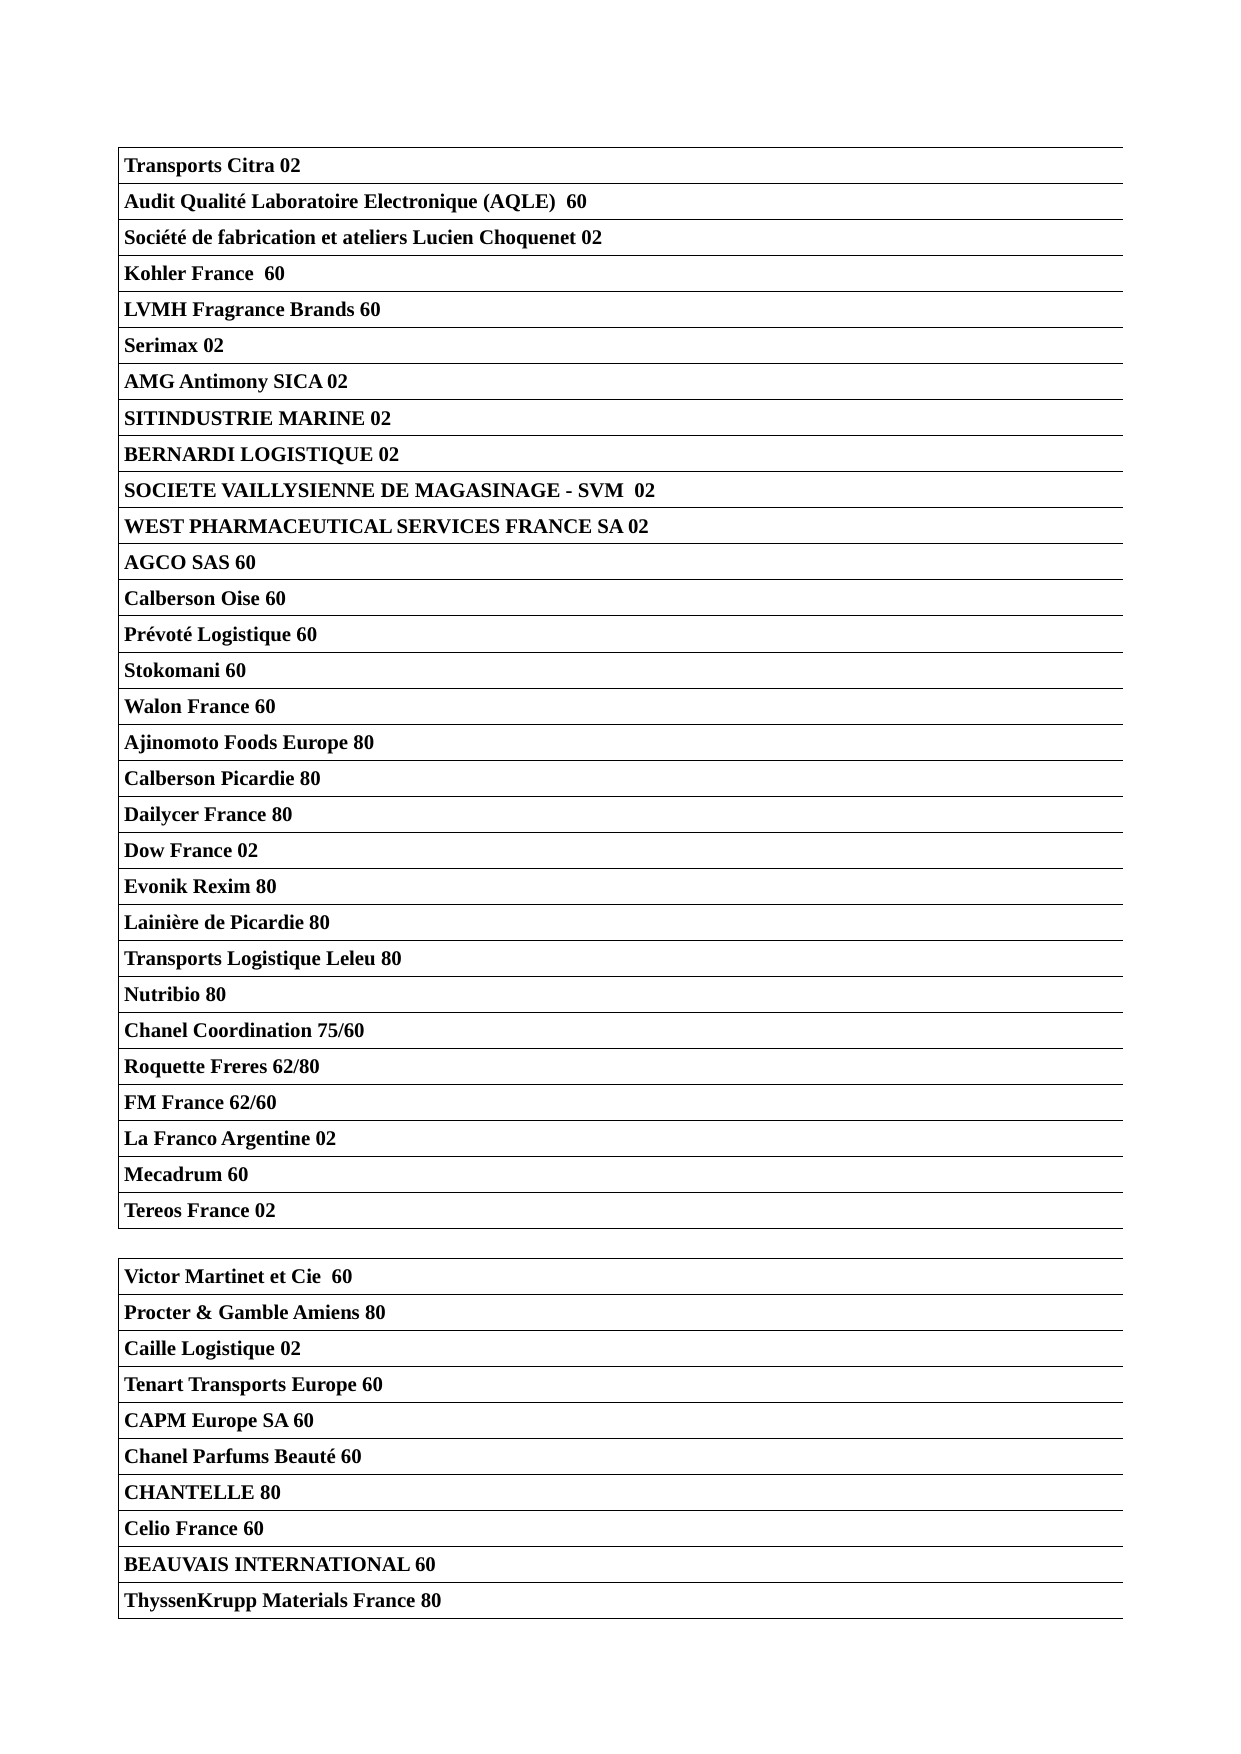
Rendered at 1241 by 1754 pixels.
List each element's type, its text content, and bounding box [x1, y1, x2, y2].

table_cell Ajinomoto Foods Europe 80 [119, 725, 1123, 759]
table_cell Tenart Transports Europe 60 [119, 1367, 1123, 1402]
table_cell Calberson Picardie 80 [119, 761, 1123, 796]
table_cell La Franco Argentine 02 [119, 1121, 1123, 1156]
table_cell Chanel Coordination 75/60 [119, 1013, 1123, 1048]
table_cell Procter & Gamble Amiens 80 [119, 1295, 1123, 1329]
table_cell Stokomani 60 [119, 653, 1123, 687]
table_cell Serimax 02 [119, 328, 1123, 363]
table_cell BERNARDI LOGISTIQUE 02 [119, 436, 1123, 471]
table_cell CHANTELLE 80 [119, 1475, 1123, 1510]
table_cell SOCIETE VAILLYSIENNE DE MAGASINAGE - SVM 02 [119, 472, 1123, 507]
table_cell BEAUVAIS INTERNATIONAL 60 [119, 1547, 1123, 1582]
table_header Transports Citra 02 [119, 148, 1123, 183]
table_cell Nutribio 80 [119, 977, 1123, 1012]
table_cell Roquette Freres 62/80 [119, 1049, 1123, 1084]
table_cell Celio France 60 [119, 1511, 1123, 1546]
table_cell Dow France 02 [119, 833, 1123, 868]
table_cell FM France 62/60 [119, 1085, 1123, 1120]
table_cell Walon France 60 [119, 689, 1123, 723]
table_cell AGCO SAS 60 [119, 544, 1123, 579]
table_cell SITINDUSTRIE MARINE 02 [119, 400, 1123, 435]
table_cell Lainière de Picardie 80 [119, 905, 1123, 940]
table_cell Société de fabrication et ateliers Lucien Choquenet 02 [119, 220, 1123, 255]
table_cell ThyssenKrupp Materials France 80 [119, 1583, 1123, 1618]
table_cell Chanel Parfums Beauté 60 [119, 1439, 1123, 1474]
table_cell CAPM Europe SA 60 [119, 1403, 1123, 1438]
table_cell Evonik Rexim 80 [119, 869, 1123, 904]
table_cell AMG Antimony SICA 02 [119, 364, 1123, 399]
table_cell LVMH Fragrance Brands 60 [119, 292, 1123, 327]
table_cell Caille Logistique 02 [119, 1331, 1123, 1366]
table_cell Kohler France 60 [119, 256, 1123, 291]
table_cell WEST PHARMACEUTICAL SERVICES FRANCE SA 02 [119, 508, 1123, 543]
table_cell Calberson Oise 60 [119, 580, 1123, 615]
table_cell Transports Logistique Leleu 80 [119, 941, 1123, 976]
table_cell Audit Qualité Laboratoire Electronique (AQLE) 60 [119, 184, 1123, 219]
table_cell Prévoté Logistique 60 [119, 616, 1123, 651]
table_cell Dailycer France 80 [119, 797, 1123, 832]
table_header Victor Martinet et Cie 60 [119, 1259, 1123, 1293]
table_cell Mecadrum 60 [119, 1157, 1123, 1192]
table_cell Tereos France 02 [119, 1193, 1123, 1228]
